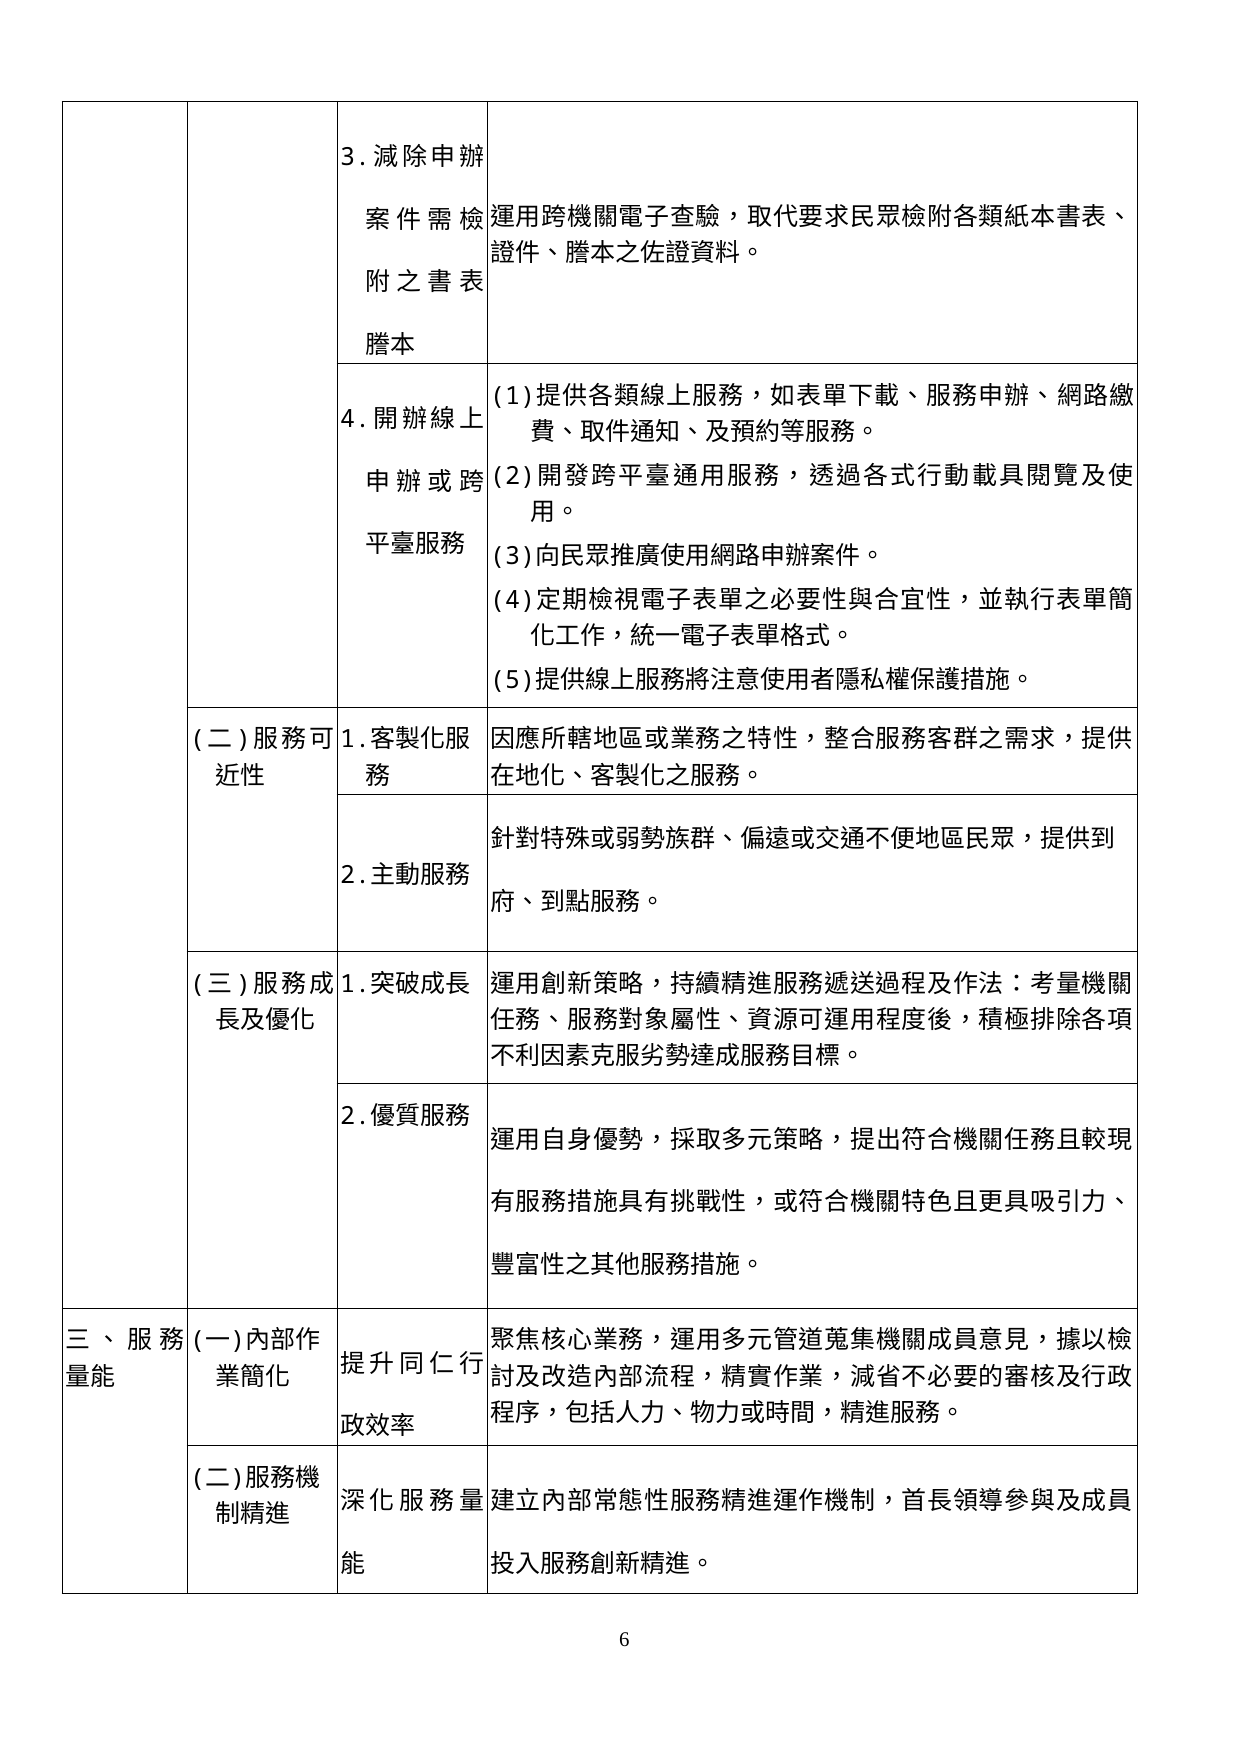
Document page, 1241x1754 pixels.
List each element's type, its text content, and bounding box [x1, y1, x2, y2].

table_cell (三)服務成長及優化 [188, 952, 337, 1307]
table_cell 三、服務量能 [63, 1309, 187, 1593]
table_cell 建立內部常態性服務精進運作機制，首長領導參與及成員投入服務創新精進。 [488, 1446, 1137, 1593]
table_cell 4.開辦線上申辦或跨平臺服務 [338, 364, 487, 707]
table_cell 1.突破成長 [338, 952, 487, 1083]
table_cell (1)提供各類線上服務，如表單下載、服務申辦、網路繳費、取件通知、及預約等服務。 (2)開發跨平臺通用服務，透過各式行動載具閱覽及使用。 (3)向民眾推廣使用網路申辦案件。 (4)定期檢視電子表單之必要性與合宜性，並執行表單簡化工作，統一電子表單格式。 (5)提供線上服務將注意使用者隱私權保護措施。 [488, 364, 1137, 707]
table_cell 聚焦核心業務，運用多元管道蒐集機關成員意見，據以檢討及改造內部流程，精實作業，減省不必要的審核及行政程序，包括人力、物力或時間，精進服務。 [488, 1309, 1137, 1445]
table_cell 2.主動服務 [338, 795, 487, 951]
table_cell 運用跨機關電子查驗，取代要求民眾檢附各類紙本書表、證件、謄本之佐證資料。 [488, 102, 1137, 363]
table_cell 針對特殊或弱勢族群、偏遠或交通不便地區民眾，提供到府、到點服務。 [488, 795, 1137, 951]
table_cell 運用創新策略，持續精進服務遞送過程及作法：考量機關任務、服務對象屬性、資源可運用程度後，積極排除各項不利因素克服劣勢達成服務目標。 [488, 952, 1137, 1083]
table_cell 深化服務量能 [338, 1446, 487, 1593]
table_cell (一)內部作業簡化 [188, 1309, 337, 1445]
table_cell 提升同仁行政效率 [338, 1309, 487, 1445]
table_cell 運用自身優勢，採取多元策略，提出符合機關任務且較現有服務措施具有挑戰性，或符合機關特色且更具吸引力、豐富性之其他服務措施。 [488, 1084, 1137, 1307]
table_cell 因應所轄地區或業務之特性，整合服務客群之需求，提供在地化、客製化之服務。 [488, 708, 1137, 794]
table_cell (二)服務機制精進 [188, 1446, 337, 1593]
table_cell (二)服務可近性 [188, 708, 337, 951]
table_cell 1.客製化服務 [338, 708, 487, 794]
table_cell [188, 102, 337, 707]
table_cell 3.減除申辦案件需檢附之書表謄本 [338, 102, 487, 363]
table_cell 2.優質服務 [338, 1084, 487, 1307]
table_cell [63, 102, 187, 1307]
